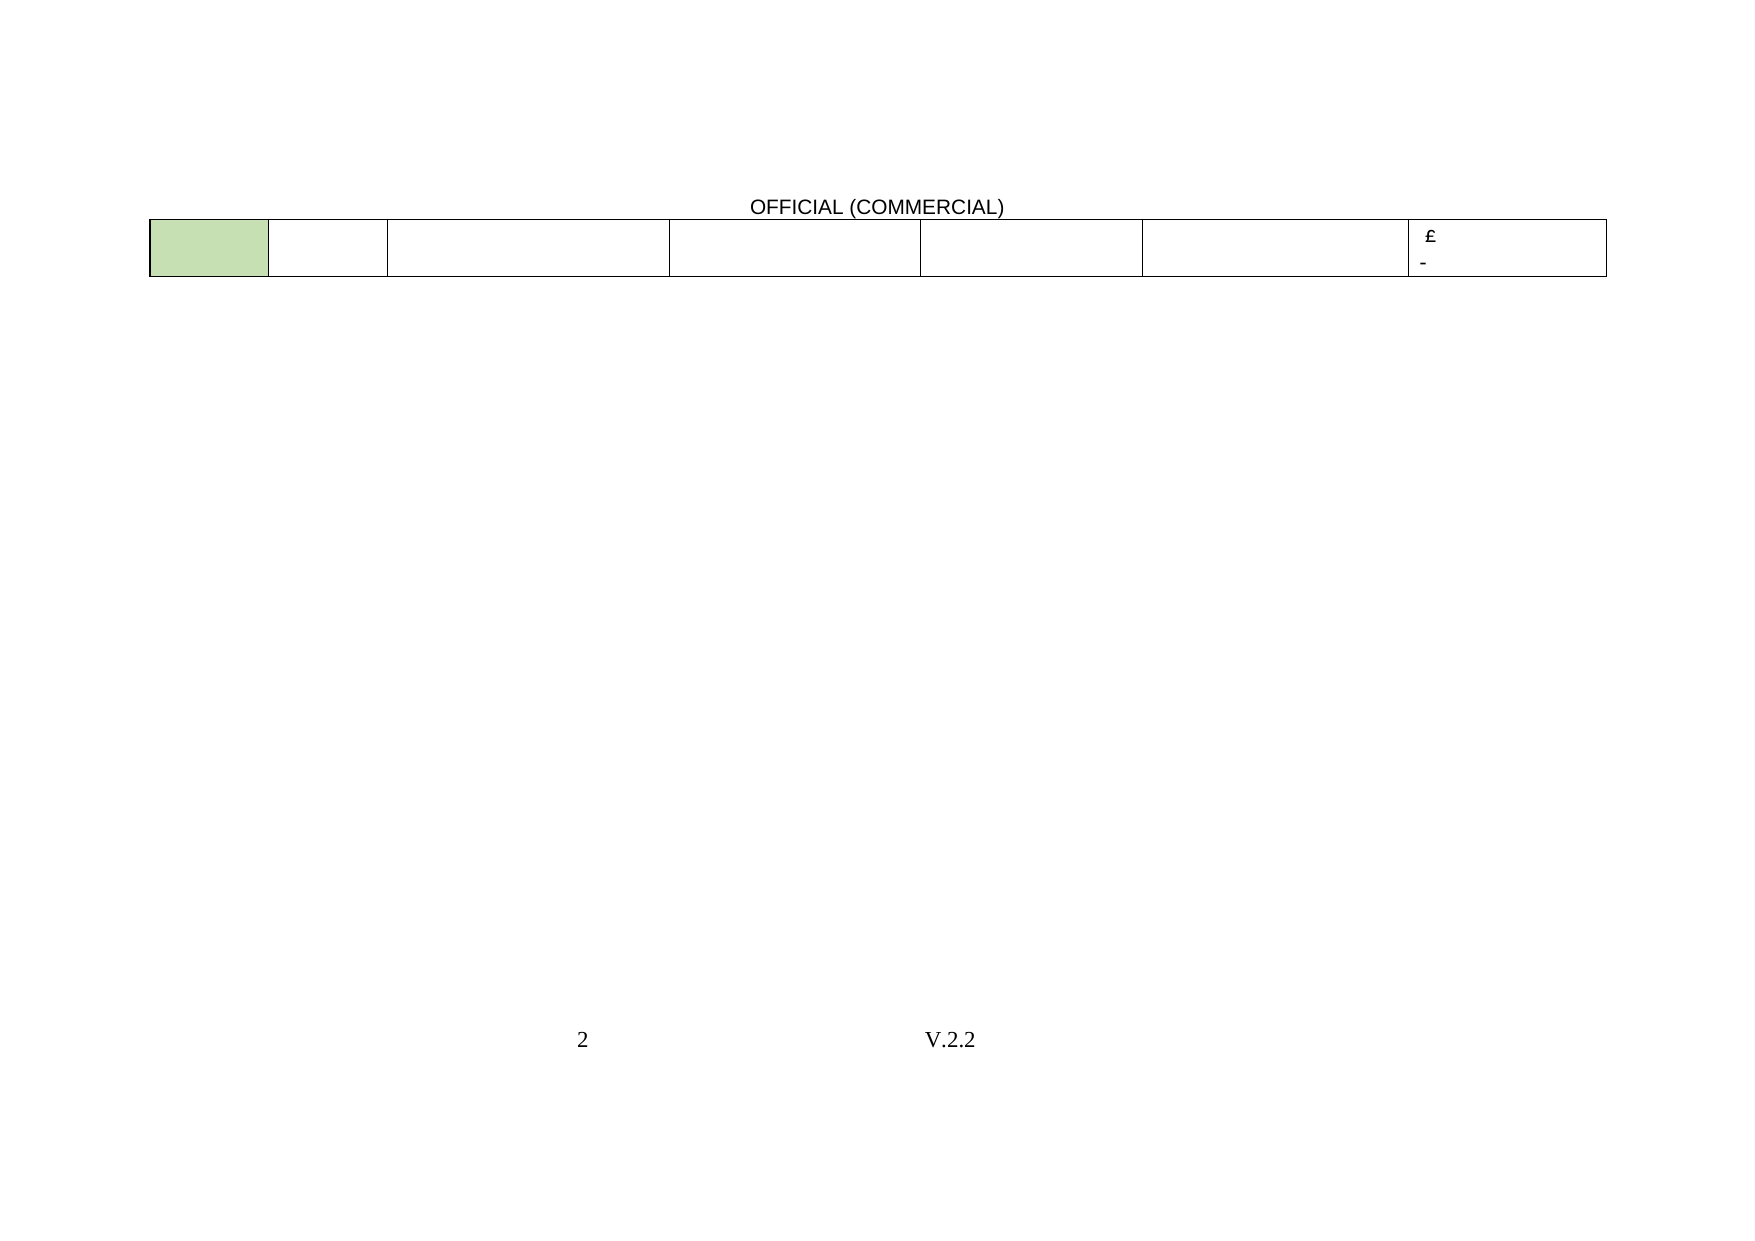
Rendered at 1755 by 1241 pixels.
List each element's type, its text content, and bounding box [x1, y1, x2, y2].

table_cell [269, 220, 387, 276]
table_cell [921, 220, 1142, 276]
table_cell [670, 220, 920, 276]
table_cell [388, 220, 669, 276]
table_cell £ - [1409, 220, 1606, 276]
table_cell [1143, 220, 1408, 276]
table_cell [151, 220, 268, 276]
